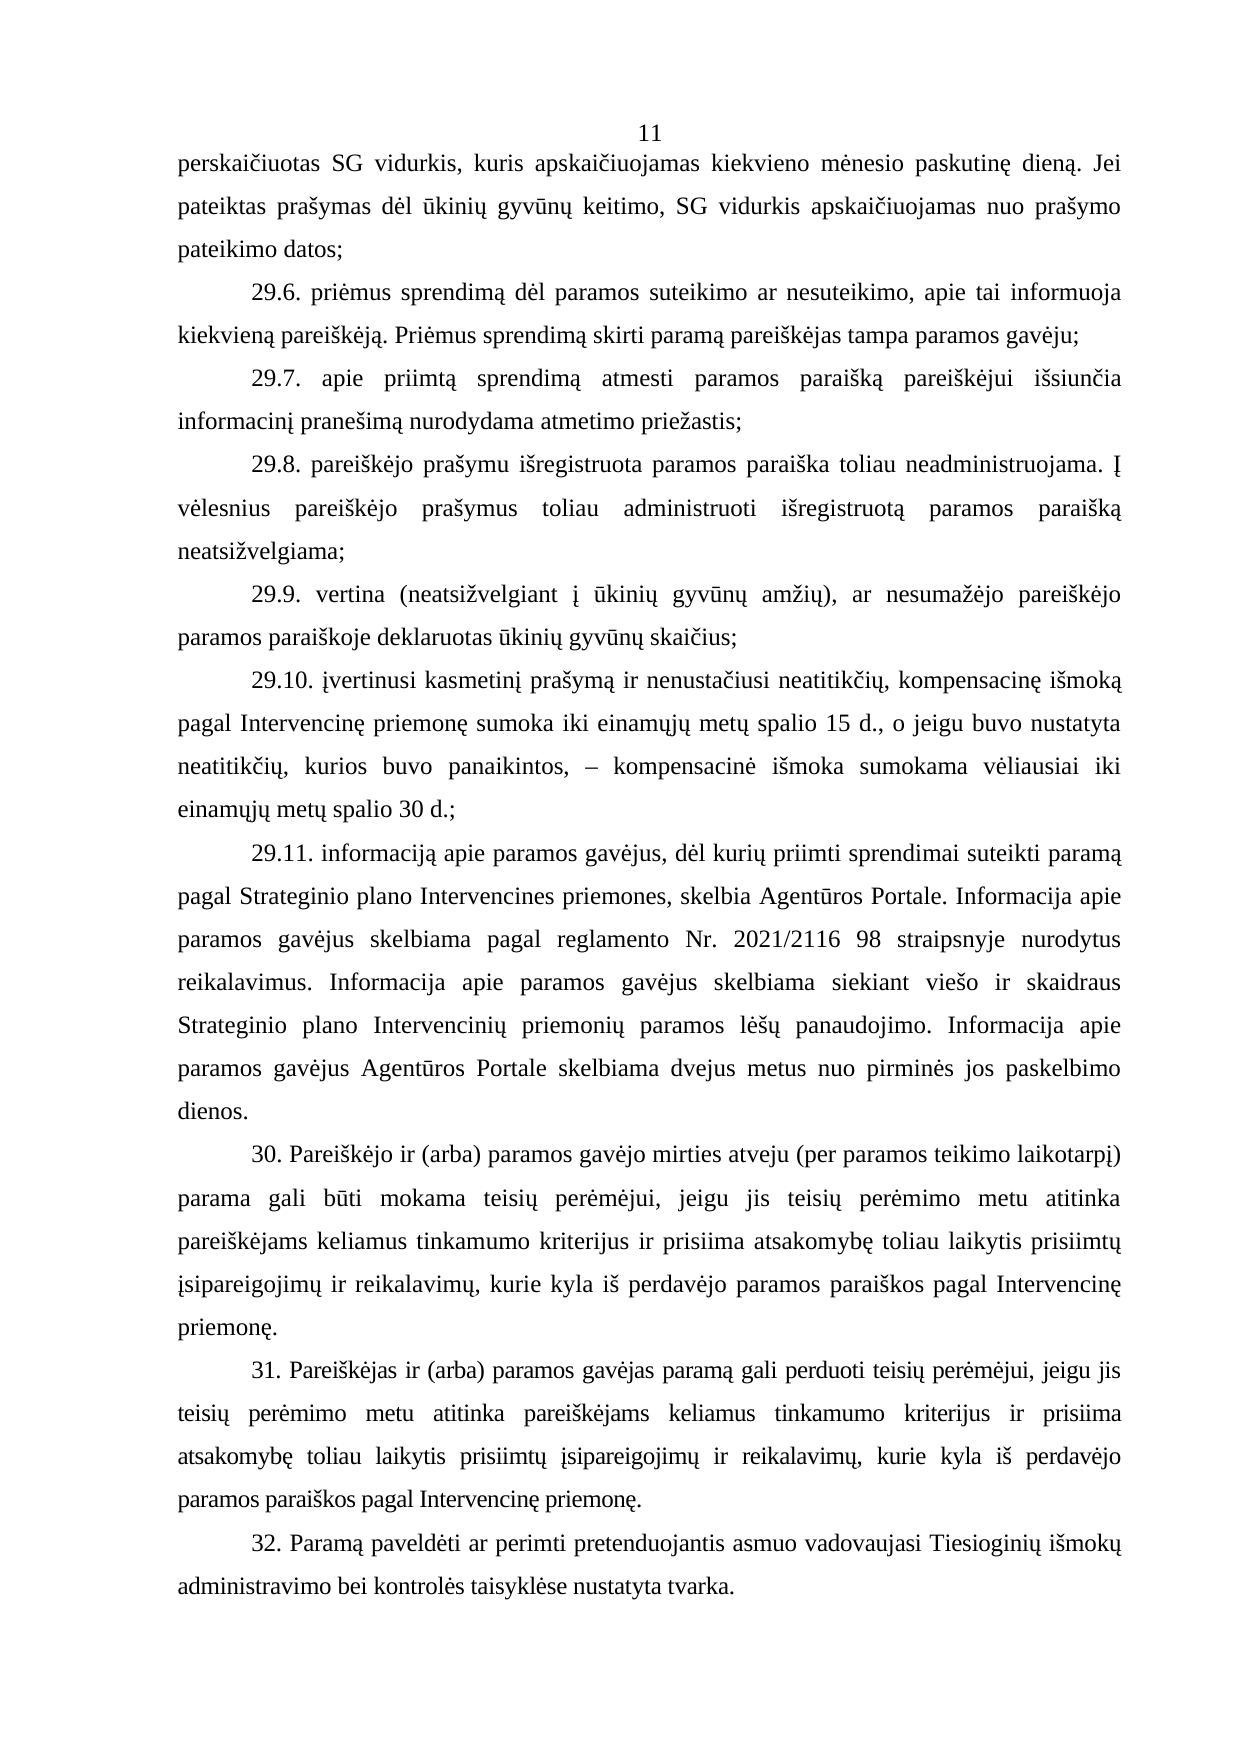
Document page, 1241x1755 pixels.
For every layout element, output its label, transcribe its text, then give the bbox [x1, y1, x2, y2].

text 31. Pareiškėjas ir (arba) paramos gavėjas paramą gali perduoti teisių perėmėjui, jeigu jis teisių perėmimo metu atitinka pareiškėjams keliamus tinkamumo kriterijus ir prisiima atsakomybę toliau laikytis prisiimtų įsipareigojimų ir reikalavimų, kurie kyla iš perdavėjo paramos paraiškos pagal Intervencinę priemonę. [177, 1355, 1122, 1513]
text 29.11. informaciją apie paramos gavėjus, dėl kurių priimti sprendimai suteikti paramą pagal Strateginio plano Intervencines priemones, skelbia Agentūros Portale. Informacija apie paramos gavėjus skelbiama pagal reglamento Nr. 2021/2116 98 straipsnyje nurodytus reikalavimus. Informacija apie paramos gavėjus skelbiama siekiant viešo ir skaidraus Strateginio plano Intervencinių priemonių paramos lėšų panaudojimo. Informacija apie paramos gavėjus Agentūros Portale skelbiama dvejus metus nuo pirminės jos paskelbimo dienos. [177, 838, 1122, 1125]
text perskaičiuotas SG vidurkis, kuris apskaičiuojamas kiekvieno mėnesio paskutinę dieną. Jei pateiktas prašymas dėl ūkinių gyvūnų keitimo, SG vidurkis apskaičiuojamas nuo prašymo pateikimo datos; [177, 148, 1122, 263]
text 29.10. įvertinusi kasmetinį prašymą ir nenustačiusi neatitikčių, kompensacinę išmoką pagal Intervencinę priemonę sumoka iki einamųjų metų spalio 15 d., o jeigu buvo nustatyta neatitikčių, kurios buvo panaikintos, – kompensacinė išmoka sumokama vėliausiai iki einamųjų metų spalio 30 d.; [177, 665, 1122, 823]
text 29.6. priėmus sprendimą dėl paramos suteikimo ar nesuteikimo, apie tai informuoja kiekvieną pareiškėją. Priėmus sprendimą skirti paramą pareiškėjas tampa paramos gavėju; [177, 277, 1122, 349]
text 29.7. apie priimtą sprendimą atmesti paramos paraišką pareiškėjui išsiunčia informacinį pranešimą nurodydama atmetimo priežastis; [177, 363, 1122, 435]
text 32. Paramą paveldėti ar perimti pretenduojantis asmuo vadovaujasi Tiesioginių išmokų administravimo bei kontrolės taisyklėse nustatyta tvarka. [177, 1528, 1122, 1599]
text 29.9. vertina (neatsižvelgiant į ūkinių gyvūnų amžių), ar nesumažėjo pareiškėjo paramos paraiškoje deklaruotas ūkinių gyvūnų skaičius; [177, 579, 1122, 651]
text 30. Pareiškėjo ir (arba) paramos gavėjo mirties atveju (per paramos teikimo laikotarpį) parama gali būti mokama teisių perėmėjui, jeigu jis teisių perėmimo metu atitinka pareiškėjams keliamus tinkamumo kriterijus ir prisiima atsakomybę toliau laikytis prisiimtų įsipareigojimų ir reikalavimų, kurie kyla iš perdavėjo paramos paraiškos pagal Intervencinę priemonę. [177, 1139, 1122, 1341]
text 29.8. pareiškėjo prašymu išregistruota paramos paraiška toliau neadministruojama. Į vėlesnius pareiškėjo prašymus toliau administruoti išregistruotą paramos paraišką neatsižvelgiama; [177, 449, 1122, 564]
